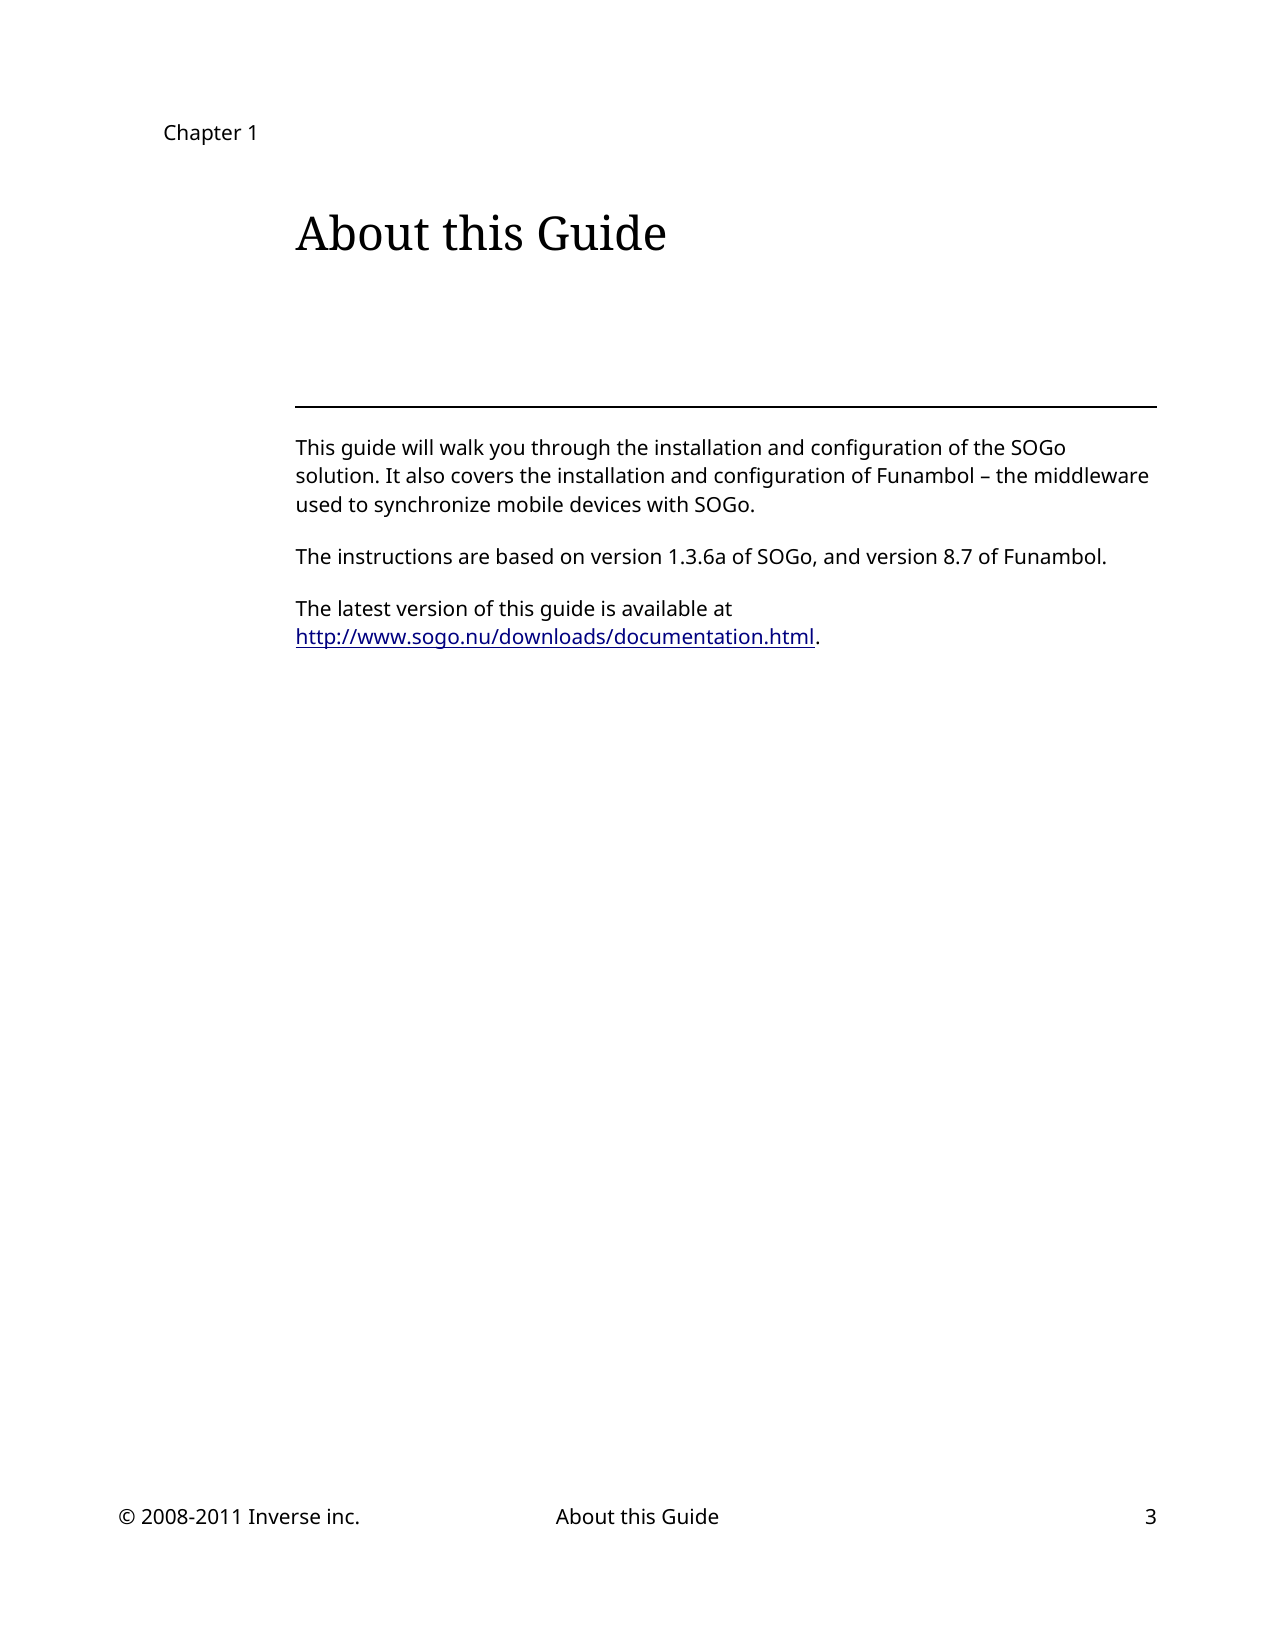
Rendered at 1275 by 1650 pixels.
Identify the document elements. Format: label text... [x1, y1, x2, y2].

text The instructions are based on version 1.3.6a of SOGo, and version 8.7 of Funambol. [295, 542, 1157, 570]
text This guide will walk you through the installation and configuration of the SOGo solution. It also covers the installation and configuration of Funambol – the middleware used to synchronize mobile devices with SOGo. [295, 433, 1157, 518]
subtitle About this Guide [295, 201, 1157, 406]
text The latest version of this guide is available at http://www.sogo.nu/downloads/documentation.html. [295, 594, 1157, 651]
